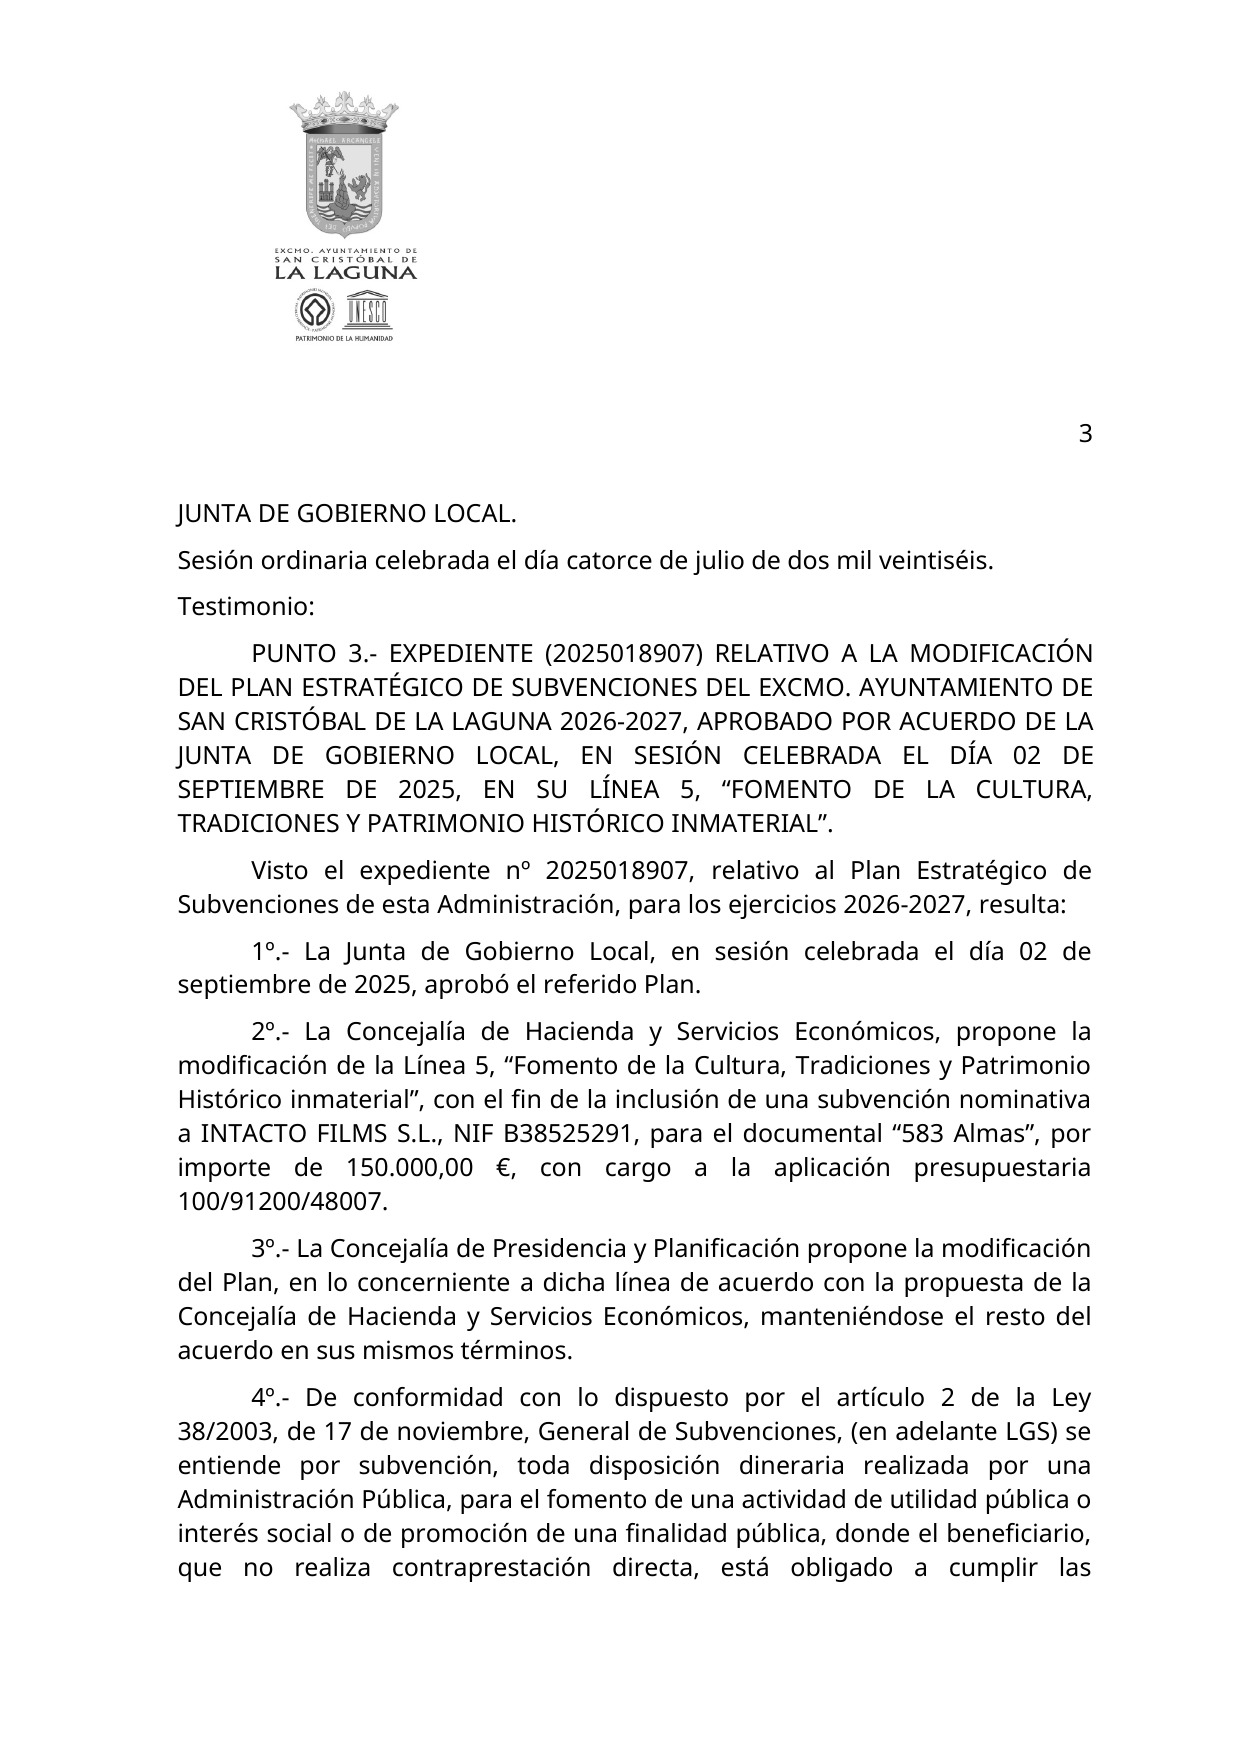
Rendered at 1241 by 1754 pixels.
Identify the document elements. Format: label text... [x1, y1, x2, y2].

text 3º.- La Concejalía de Presidencia y Planificación propone la modificación del Plan, en lo concerniente a dicha línea de acuerdo con la propuesta de la Concejalía de Hacienda y Servicios Económicos, manteniéndose el resto del acuerdo en sus mismos términos. [177, 1231, 1093, 1367]
text 3 [177, 415, 1093, 449]
text 1º.- La Junta de Gobierno Local, en sesión celebrada el día 02 de septiembre de 2025, aprobó el referido Plan. [177, 933, 1093, 1001]
text 2º.- La Concejalía de Hacienda y Servicios Económicos, propone la modificación de la Línea 5, “Fomento de la Cultura, Tradiciones y Patrimonio Histórico inmaterial”, con el fin de la inclusión de una subvención nominativa a INTACTO FILMS S.L., NIF B38525291, para el documental “583 Almas”, por importe de 150.000,00 €, con cargo a la aplicación presupuestaria 100/91200/48007. [177, 1014, 1093, 1218]
text JUNTA DE GOBIERNO LOCAL. [177, 496, 1060, 530]
text Testimonio: [177, 589, 1095, 623]
text Sesión ordinaria celebrada el día catorce de julio de dos mil veintiséis. [177, 542, 1093, 577]
text PUNTO 3.- EXPEDIENTE (2025018907) RELATIVO A LA MODIFICACIÓN DEL PLAN ESTRATÉGICO DE SUBVENCIONES DEL EXCMO. AYUNTAMIENTO DE SAN CRISTÓBAL DE LA LAGUNA 2026-2027, APROBADO POR ACUERDO DE LA JUNTA DE GOBIERNO LOCAL, EN SESIÓN CELEBRADA EL DÍA 02 DE SEPTIEMBRE DE 2025, EN SU LÍNEA 5, “FOMENTO DE LA CULTURA, TRADICIONES Y PATRIMONIO HISTÓRICO INMATERIAL”. [177, 636, 1095, 840]
text 4º.- De conformidad con lo dispuesto por el artículo 2 de la Ley 38/2003, de 17 de noviembre, General de Subvenciones, (en adelante LGS) se entiende por subvención, toda disposición dineraria realizada por una Administración Pública, para el fomento de una actividad de utilidad pública o interés social o de promoción de una finalidad pública, donde el beneficiario, que no realiza contraprestación directa, está obligado a cumplir las [177, 1379, 1093, 1584]
text Visto el expediente nº 2025018907, relativo al Plan Estratégico de Subvenciones de esta Administración, para los ejercicios 2026-2027, resulta: [177, 852, 1093, 921]
